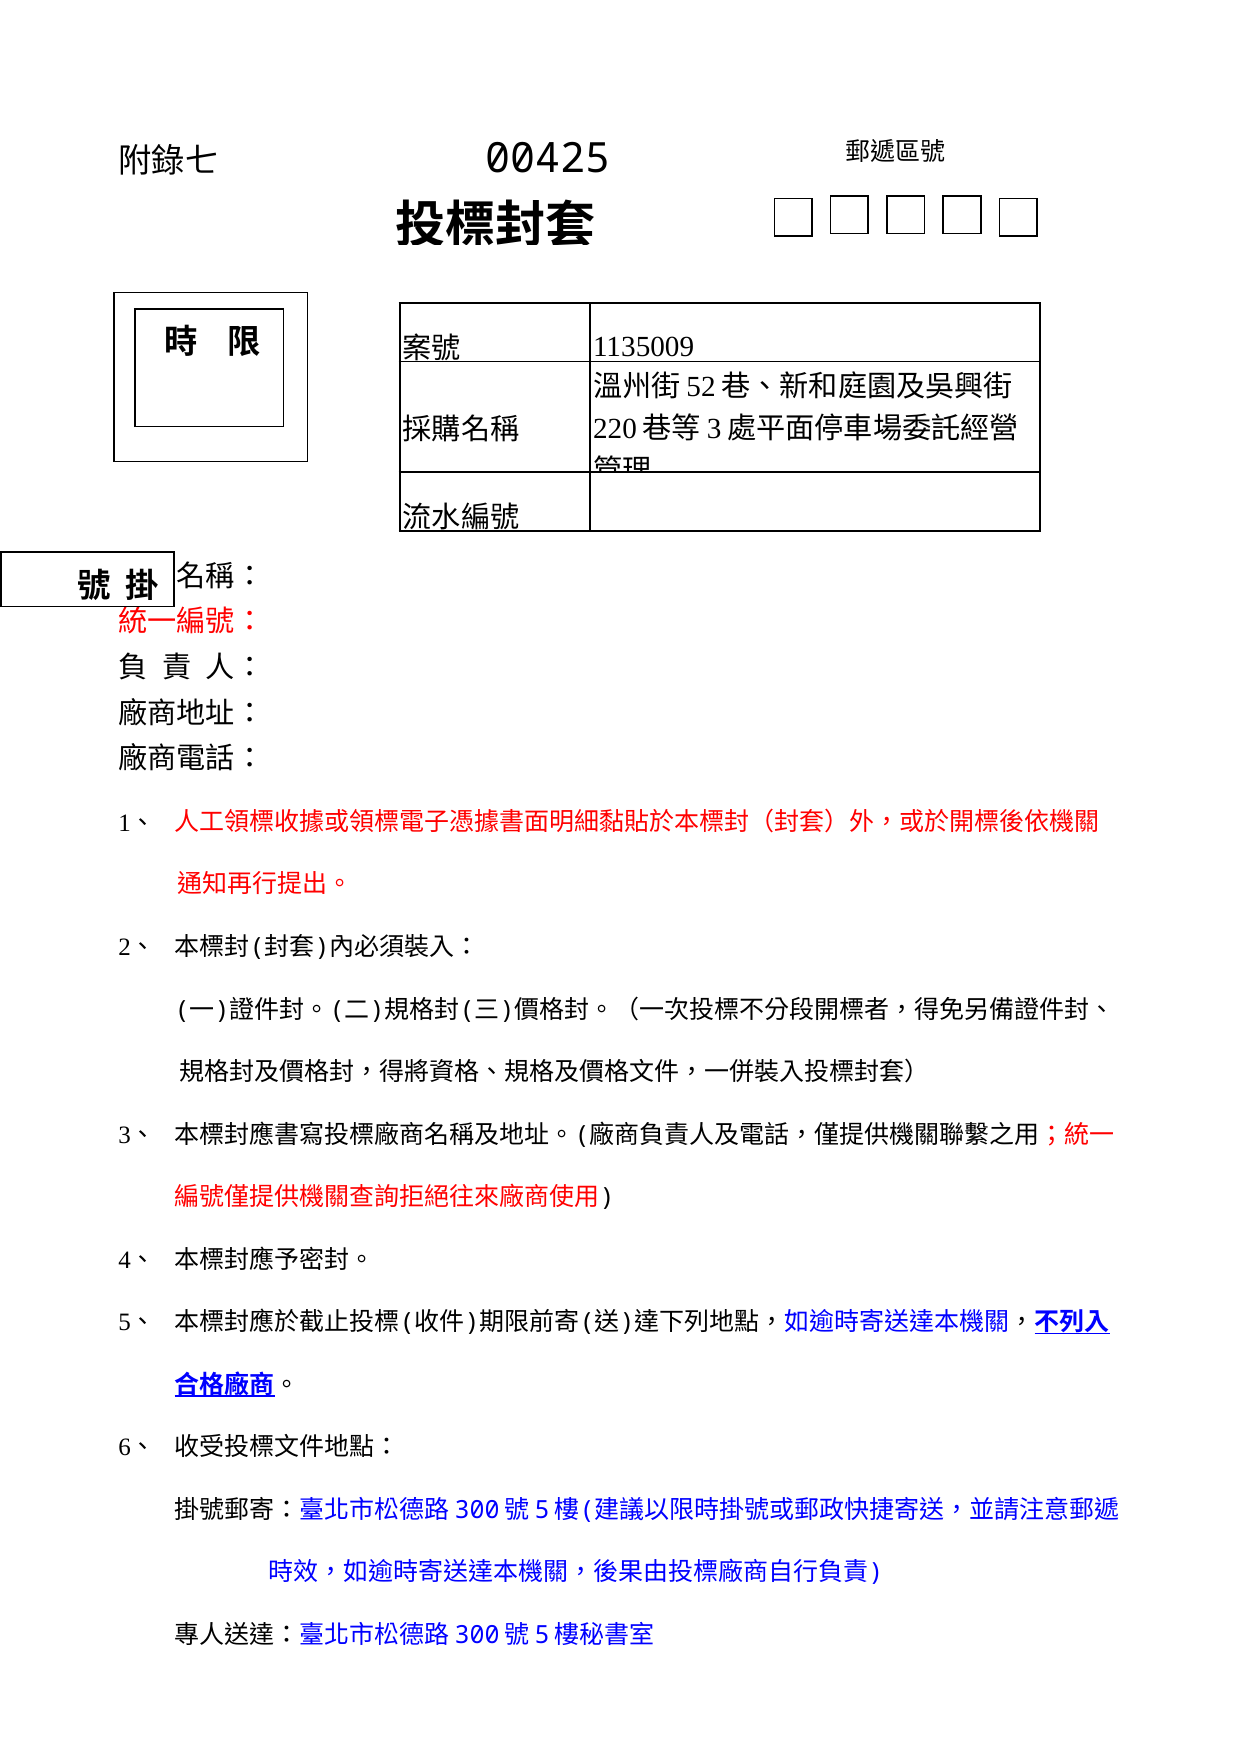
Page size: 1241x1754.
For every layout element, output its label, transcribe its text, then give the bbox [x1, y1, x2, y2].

list 本標封應予密封。 [118, 1216, 1122, 1278]
table_header 案號 [401, 304, 589, 361]
table_header 案號 [136, 310, 283, 426]
text 廠商名稱： [2, 553, 173, 606]
table_cell 溫州街52巷、新和庭園及吳興街220巷等3處平面停車場委託經營管理 [591, 362, 1039, 471]
table_cell 流水編號 [401, 473, 589, 530]
list 本標封應於截止投標(收件)期限前寄(送)達下列地點，如逾時寄送達本機關，不列入合格廠商。 [118, 1278, 1122, 1403]
list 收受投標文件地點： [118, 1403, 1122, 1466]
table_header 1135009 [591, 304, 1039, 361]
text 廠商名稱： [118, 532, 1122, 595]
text 掛號郵寄：臺北市松德路300號5樓(建議以限時掛號或郵政快捷寄送，並請注意郵遞時效，如逾時寄送達本機關，後果由投標廠商自行負責) [174, 1466, 1122, 1591]
text 專人送達：臺北市松德路300號5樓秘書室 [174, 1591, 1122, 1653]
text 廠商地址： [118, 686, 1122, 732]
text 郵遞區號 [846, 141, 953, 166]
list 人工領標收據或領標電子憑據書面明細黏貼於本標封（封套）外，或於開標後依機關通知再行提出。 [118, 778, 1122, 903]
text 統一編號： [118, 595, 1122, 641]
list 本標封(封套)內必須裝入： [118, 903, 1122, 966]
text 附錄七 00425 [118, 114, 1122, 179]
text 負 責 人： [118, 641, 1122, 686]
text 號 [69, 568, 118, 591]
text (一)證件封。(二)規格封(三)價格封。（一次投標不分段開標者，得免另備證件封、規格封及價格封，得將資格、規格及價格文件，一併裝入投標封套） [174, 966, 1122, 1091]
text 掛 [118, 568, 166, 591]
text 廠商電話： [118, 732, 1122, 778]
list 本標封應書寫投標廠商名稱及地址。(廠商負責人及電話，僅提供機關聯繫之用；統一編號僅提供機關查詢拒絕往來廠商使用) [118, 1091, 1122, 1216]
text 投標封套 [396, 184, 684, 244]
table_cell [591, 473, 1039, 530]
table_cell 採購名稱 [401, 362, 589, 471]
